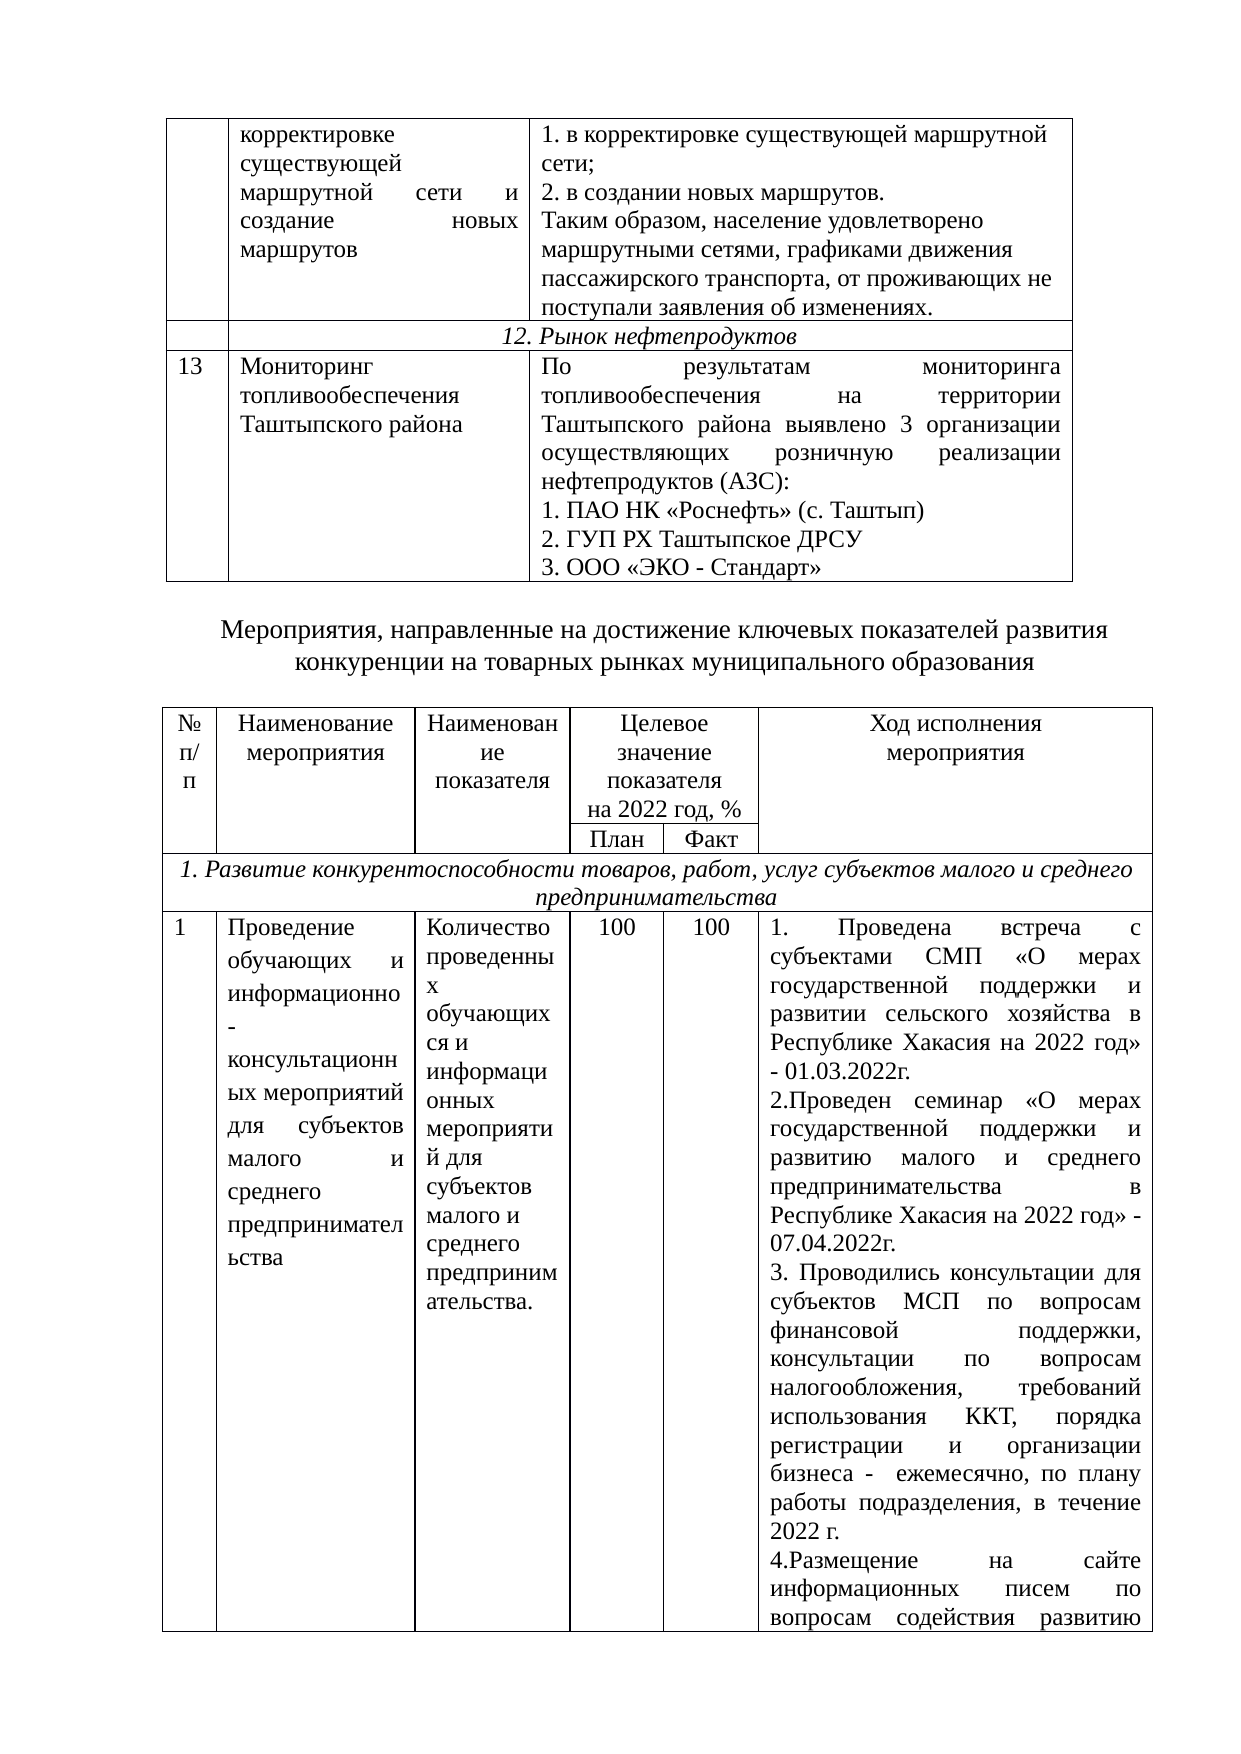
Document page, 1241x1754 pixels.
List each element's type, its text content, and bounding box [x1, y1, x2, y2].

table_cell 100 [664, 912, 758, 1631]
table_cell Факт [664, 824, 758, 853]
text Мероприятия, направленные на достижение ключевых показателей развития конкуренции на товарных рынках муниципального образования [177, 613, 1152, 676]
table_header Целевое значение показателя на 2022 год, % [571, 708, 758, 823]
table_cell 1 [163, 912, 216, 1631]
table_header Ход исполнения мероприятия [759, 708, 1152, 853]
table_header Наименование показателя [416, 708, 569, 853]
table_cell Количество проведенных обучающихся и информационных мероприятий для субъектов малого и среднего предпринимательства. [416, 912, 569, 1631]
table_cell [167, 321, 228, 350]
table_cell 100 [571, 912, 663, 1631]
table_cell 13 [167, 351, 228, 581]
table_cell 1. Развитие конкурентоспособности товаров, работ, услуг субъектов малого и среднего предпринимательства [163, 854, 1152, 911]
table_cell корректировке существующей маршрутной сети и создание новых маршрутов [229, 119, 529, 320]
table_cell 12. Рынок нефтепродуктов [229, 321, 1072, 350]
table_cell Проведение обучающих и информационно-консультационных мероприятий для субъектов малого и среднего предпринимательства [217, 912, 414, 1631]
table_cell Мониторинг топливообеспечения Таштыпского района [229, 351, 529, 581]
table_cell План [571, 824, 663, 853]
table_cell [167, 119, 228, 320]
table_header Наименование мероприятия [217, 708, 414, 853]
table_header № п/п [163, 708, 216, 853]
